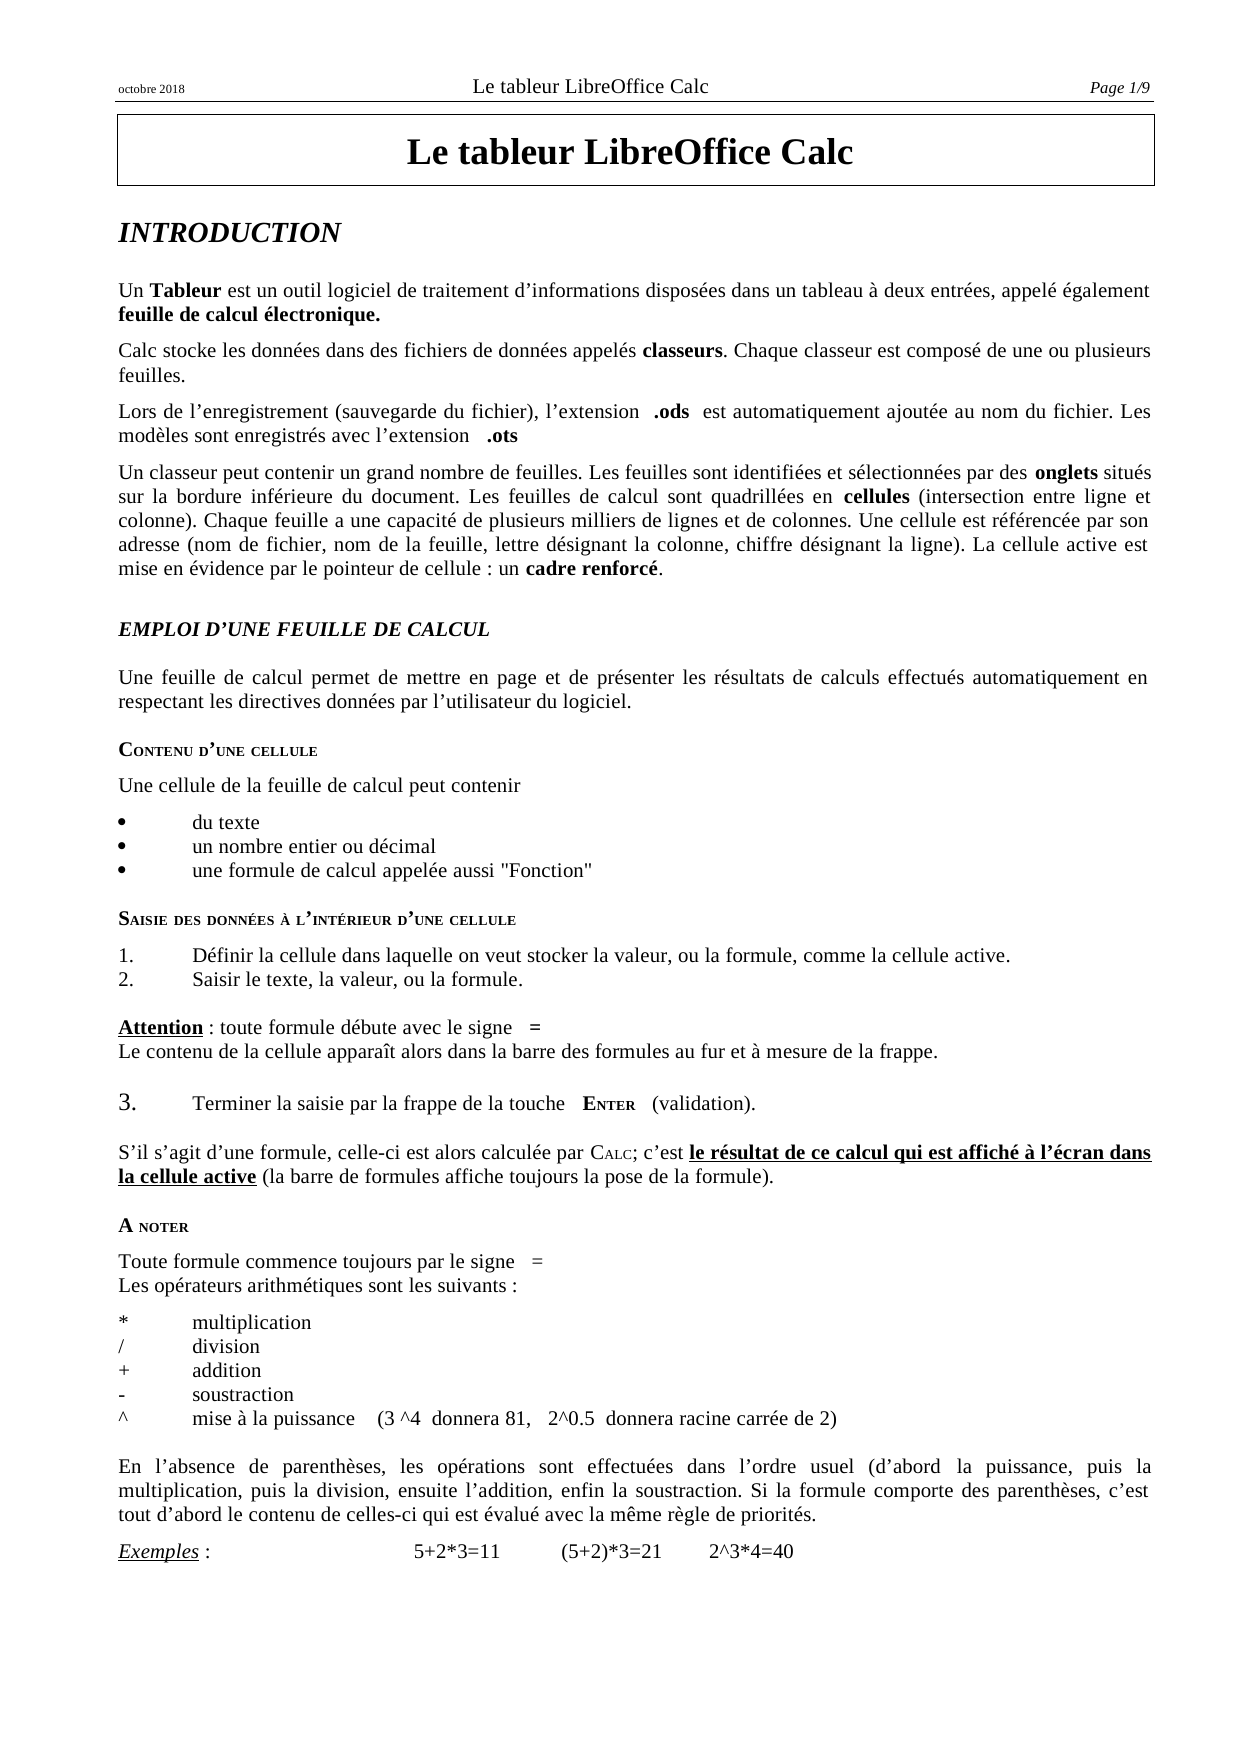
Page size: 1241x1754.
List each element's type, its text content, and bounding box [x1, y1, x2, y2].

text Lors de l’enregistrement (sauvegarde du fichier), l’extension .ods est automatiquement ajoutée au nom du fichier. Les modèles sont enregistrés avec l’extension .ots [118, 399, 1152, 447]
subtitle Le tableur LibreOffice Calc [118, 115, 1154, 185]
text / division [118, 1334, 1152, 1358]
text Calc stocke les données dans des fichiers de données appelés classeurs. Chaque classeur est composé de une ou plusieurs feuilles. [118, 338, 1152, 386]
list une formule de calcul appelée aussi "Fonction" [118, 858, 1152, 882]
text Contenu d’une cellule [118, 737, 1152, 761]
text En l’absence de parenthèses, les opérations sont effectuées dans l’ordre usuel (d’abord la puissance, puis la multiplication, puis la division, ensuite l’addition, enfin la soustraction. Si la formule comporte des parenthèses, c’est tout d’abord le contenu de celles-ci qui est évalué avec la même règle de priorités. [118, 1454, 1152, 1526]
text Un Tableur est un outil logiciel de traitement d’informations disposées dans un tableau à deux entrées, appelé également feuille de calcul électronique. [118, 278, 1152, 326]
list Attention : toute formule débute avec le signe = Le contenu de la cellule apparaît alors dans la barre des formules au fur et à mesure de la frappe. [118, 991, 1152, 1063]
text * multiplication [118, 1309, 1152, 1334]
text - soustraction [118, 1382, 1152, 1406]
text S’il s’agit d’une formule, celle-ci est alors calculée par Calc; c’est le résultat de ce calcul qui est affiché à l’écran dans la cellule active (la barre de formules affiche toujours la pose de la formule). [118, 1140, 1152, 1188]
text Les opérateurs arithmétiques sont les suivants : [118, 1273, 1152, 1297]
text Saisie des données à l’intérieur d’une cellule [118, 906, 1152, 930]
list un nombre entier ou décimal [118, 834, 1152, 858]
text Un classeur peut contenir un grand nombre de feuilles. Les feuilles sont identifiées et sélectionnées par des onglets situés sur la bordure inférieure du document. Les feuilles de calcul sont quadrillées en cellules (intersection entre ligne et colonne). Chaque feuille a une capacité de plusieurs milliers de lignes et de colonnes. Une cellule est référencée par son adresse (nom de fichier, nom de la feuille, lettre désignant la colonne, chiffre désignant la ligne). La cellule active est mise en évidence par le pointeur de cellule : un cadre renforcé. [118, 459, 1152, 580]
text + addition [118, 1358, 1152, 1382]
list Définir la cellule dans laquelle on veut stocker la valeur, ou la formule, comme la cellule active. [118, 943, 1152, 967]
text EMPLOI D’UNE FEUILLE DE CALCUL [118, 616, 1152, 641]
text INTRODUCTION [118, 215, 1152, 249]
list Terminer la saisie par la frappe de la touche Enter (validation). [118, 1087, 1152, 1116]
text Exemples : 5+2*3=11 (5+2)*3=21 2^3*4=40 [118, 1539, 1152, 1563]
text ^ mise à la puissance (3 ^4 donnera 81, 2^0.5 donnera racine carrée de 2) [118, 1406, 1152, 1430]
list du texte [118, 810, 1152, 834]
text Toute formule commence toujours par le signe = [118, 1249, 1152, 1273]
text Une cellule de la feuille de calcul peut contenir [118, 773, 1152, 797]
list Saisir le texte, la valeur, ou la formule. [118, 967, 1152, 991]
text A noter [118, 1212, 1152, 1236]
text Une feuille de calcul permet de mettre en page et de présenter les résultats de calculs effectués automatiquement en respectant les directives données par l’utilisateur du logiciel. [118, 664, 1152, 713]
